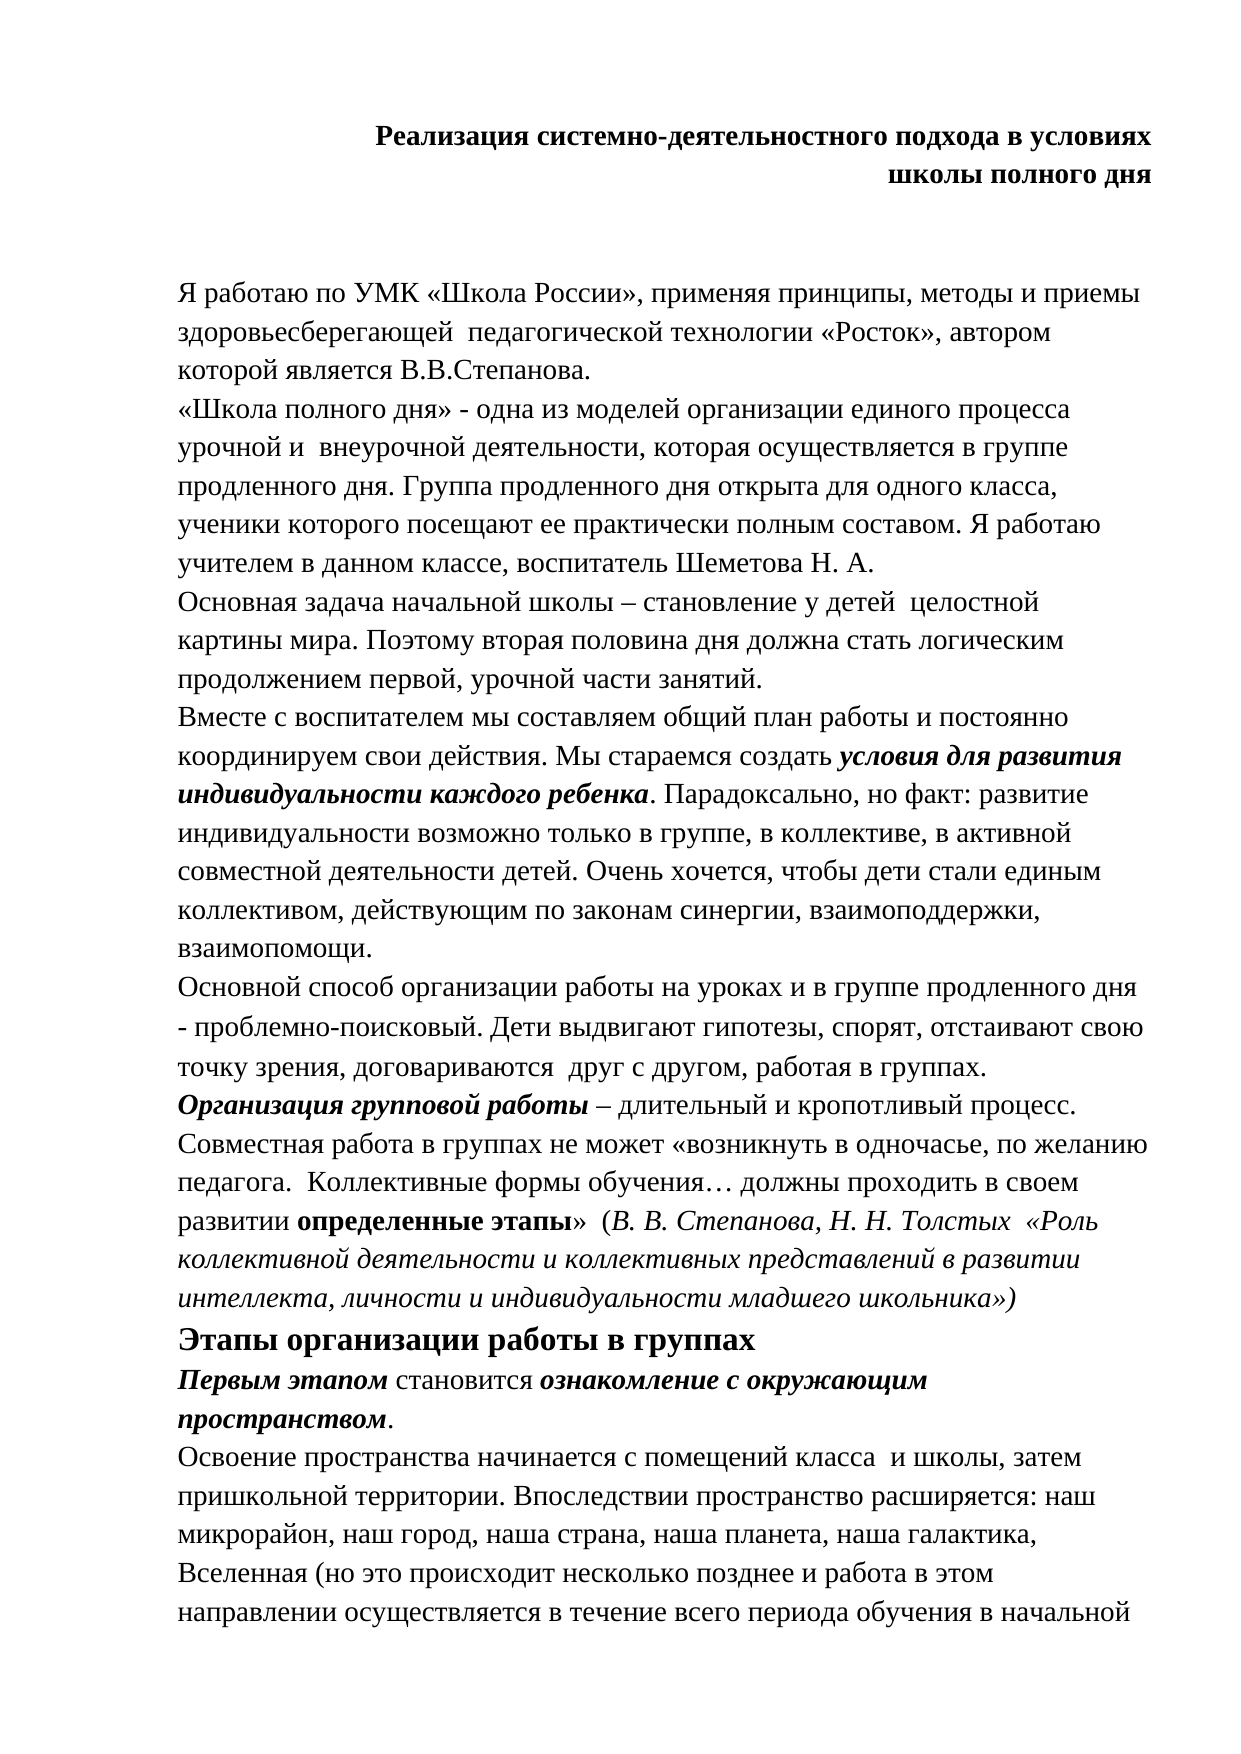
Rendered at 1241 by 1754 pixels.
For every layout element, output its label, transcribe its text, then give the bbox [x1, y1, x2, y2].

text Реализация системно-деятельностного подхода в условиях школы полного дня [177, 118, 1152, 190]
text Я работаю по УМК «Школа России», применяя принципы, методы и приемы здоровьесберегающей педагогической технологии «Росток», автором которой является В.В.Степанова. «Школа полного дня» - одна из моделей организации единого процесса урочной и внеурочной деятельности, которая осуществляется в группе продленного дня. Группа продленного дня открыта для одного класса, ученики которого посещают ее практически полным составом. Я работаю учителем в данном классе, воспитатель Шеметова Н. А. Основная задача начальной школы – становление у детей целостной картины мира. Поэтому вторая половина дня должна стать логическим продолжением первой, урочной части занятий. Вместе с воспитателем мы составляем общий план работы и постоянно координируем свои действия. Мы стараемся создать условия для развития индивидуальности каждого ребенка. Парадоксально, но факт: развитие индивидуальности возможно только в группе, в коллективе, в активной совместной деятельности детей. Очень хочется, чтобы дети стали единым коллективом, действующим по законам синергии, взаимоподдержки, взаимопомощи. Основной способ организации работы на уроках и в группе продленного дня - проблемно-поисковый. Дети выдвигают гипотезы, спорят, отстаивают свою точку зрения, договариваются друг с другом, работая в группах. Организация групповой работы – длительный и кропотливый процесс. Совместная работа в группах не может «возникнуть в одночасье, по желанию педагога. Коллективные формы обучения… должны проходить в своем развитии определенные этапы» (В. В. Степанова, Н. Н. Толстых «Роль коллективной деятельности и коллективных представлений в развитии интеллекта, личности и индивидуальности младшего школьника») Этапы организации работы в группах Первым этапом становится ознакомление с окружающим пространством. Освоение пространства начинается с помещений класса и школы, затем пришкольной территории. Впоследствии пространство расширяется: наш микрорайон, наш город, наша страна, наша планета, наша галактика, Вселенная (но это происходит несколько позднее и работа в этом направлении осуществляется в течение всего периода обучения в начальной [177, 275, 1152, 1627]
